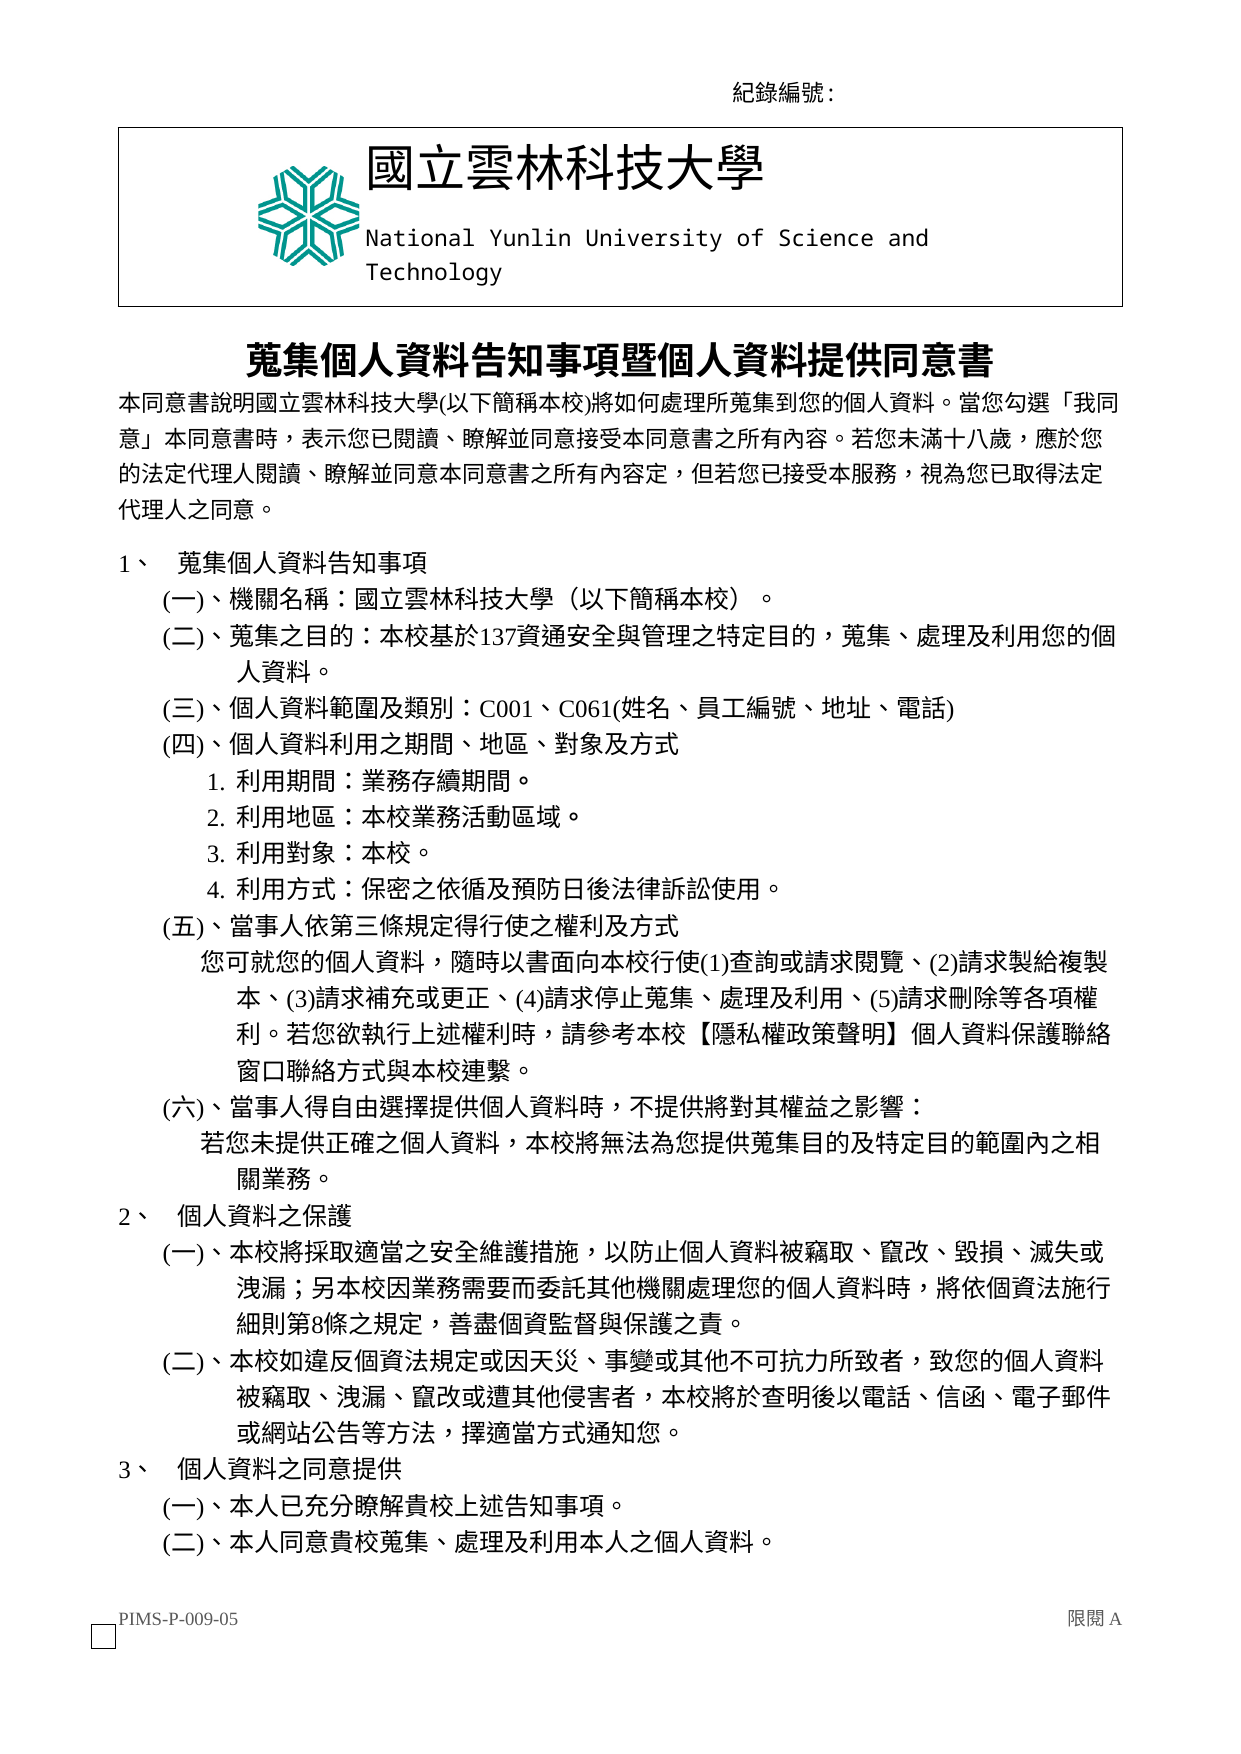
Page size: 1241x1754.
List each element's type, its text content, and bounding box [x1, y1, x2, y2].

text 若您未提供正確之個人資料，本校將無法為您提供蒐集目的及特定目的範圍內之相關業務。 [162, 1124, 1122, 1196]
text 您可就您的個人資料，隨時以書面向本校行使(1)查詢或請求閱覽、(2)請求製給複製本、(3)請求補充或更正、(4)請求停止蒐集、處理及利用、(5)請求刪除等各項權利。若您欲執行上述權利時，請參考本校【隱私權政策聲明】個人資料保護聯絡窗口聯絡方式與本校連繫。 [162, 942, 1122, 1087]
list 利用地區：本校業務活動區域。 [207, 797, 1122, 834]
text (三)、個人資料範圍及類別：C001、C061(姓名、員工編號、地址、電話) [162, 689, 1122, 725]
text (一)、本人已充分瞭解貴校上述告知事項。 [162, 1486, 1122, 1522]
list 蒐集個人資料告知事項 [118, 544, 1122, 580]
list 利用對象：本校。 [207, 834, 1122, 870]
list 個人資料之保護 [118, 1196, 1122, 1232]
text 蒐集個人資料告知事項暨個人資料提供同意書 [118, 331, 1122, 385]
text (一)、本校將採取適當之安全維護措施，以防止個人資料被竊取、竄改、毀損、滅失或洩漏；另本校因業務需要而委託其他機關處理您的個人資料時，將依個資法施行細則第8條之規定，善盡個資監督與保護之責。 [162, 1232, 1122, 1341]
text (四)、個人資料利用之期間、地區、對象及方式 [162, 725, 1122, 761]
text (二)、本人同意貴校蒐集、處理及利用本人之個人資料。 [162, 1522, 1122, 1559]
text 本同意書說明國立雲林科技大學(以下簡稱本校)將如何處理所蒐集到您的個人資料。當您勾選「我同意」本同意書時，表示您已閱讀、瞭解並同意接受本同意書之所有內容。若您未滿十八歲，應於您的法定代理人閱讀、瞭解並同意本同意書之所有內容定，但若您已接受本服務，視為您已取得法定代理人之同意。 [118, 385, 1122, 525]
text (二)、蒐集之目的：本校基於137資通安全與管理之特定目的，蒐集、處理及利用您的個人資料。 [162, 616, 1122, 689]
list 個人資料之同意提供 [118, 1450, 1122, 1486]
text (六)、當事人得自由選擇提供個人資料時，不提供將對其權益之影響： [162, 1087, 1122, 1124]
text (二)、本校如違反個資法規定或因天災、事變或其他不可抗力所致者，致您的個人資料被竊取、洩漏、竄改或遭其他侵害者，本校將於查明後以電話、信函、電子郵件或網站公告等方法，擇適當方式通知您。 [162, 1341, 1122, 1450]
list 利用期間：業務存續期間。 [207, 761, 1122, 797]
list 利用方式：保密之依循及預防日後法律訴訟使用。 [207, 870, 1122, 906]
text (五)、當事人依第三條規定得行使之權利及方式 [162, 906, 1122, 942]
text (一)、機關名稱：國立雲林科技大學（以下簡稱本校）。 [162, 580, 1122, 616]
